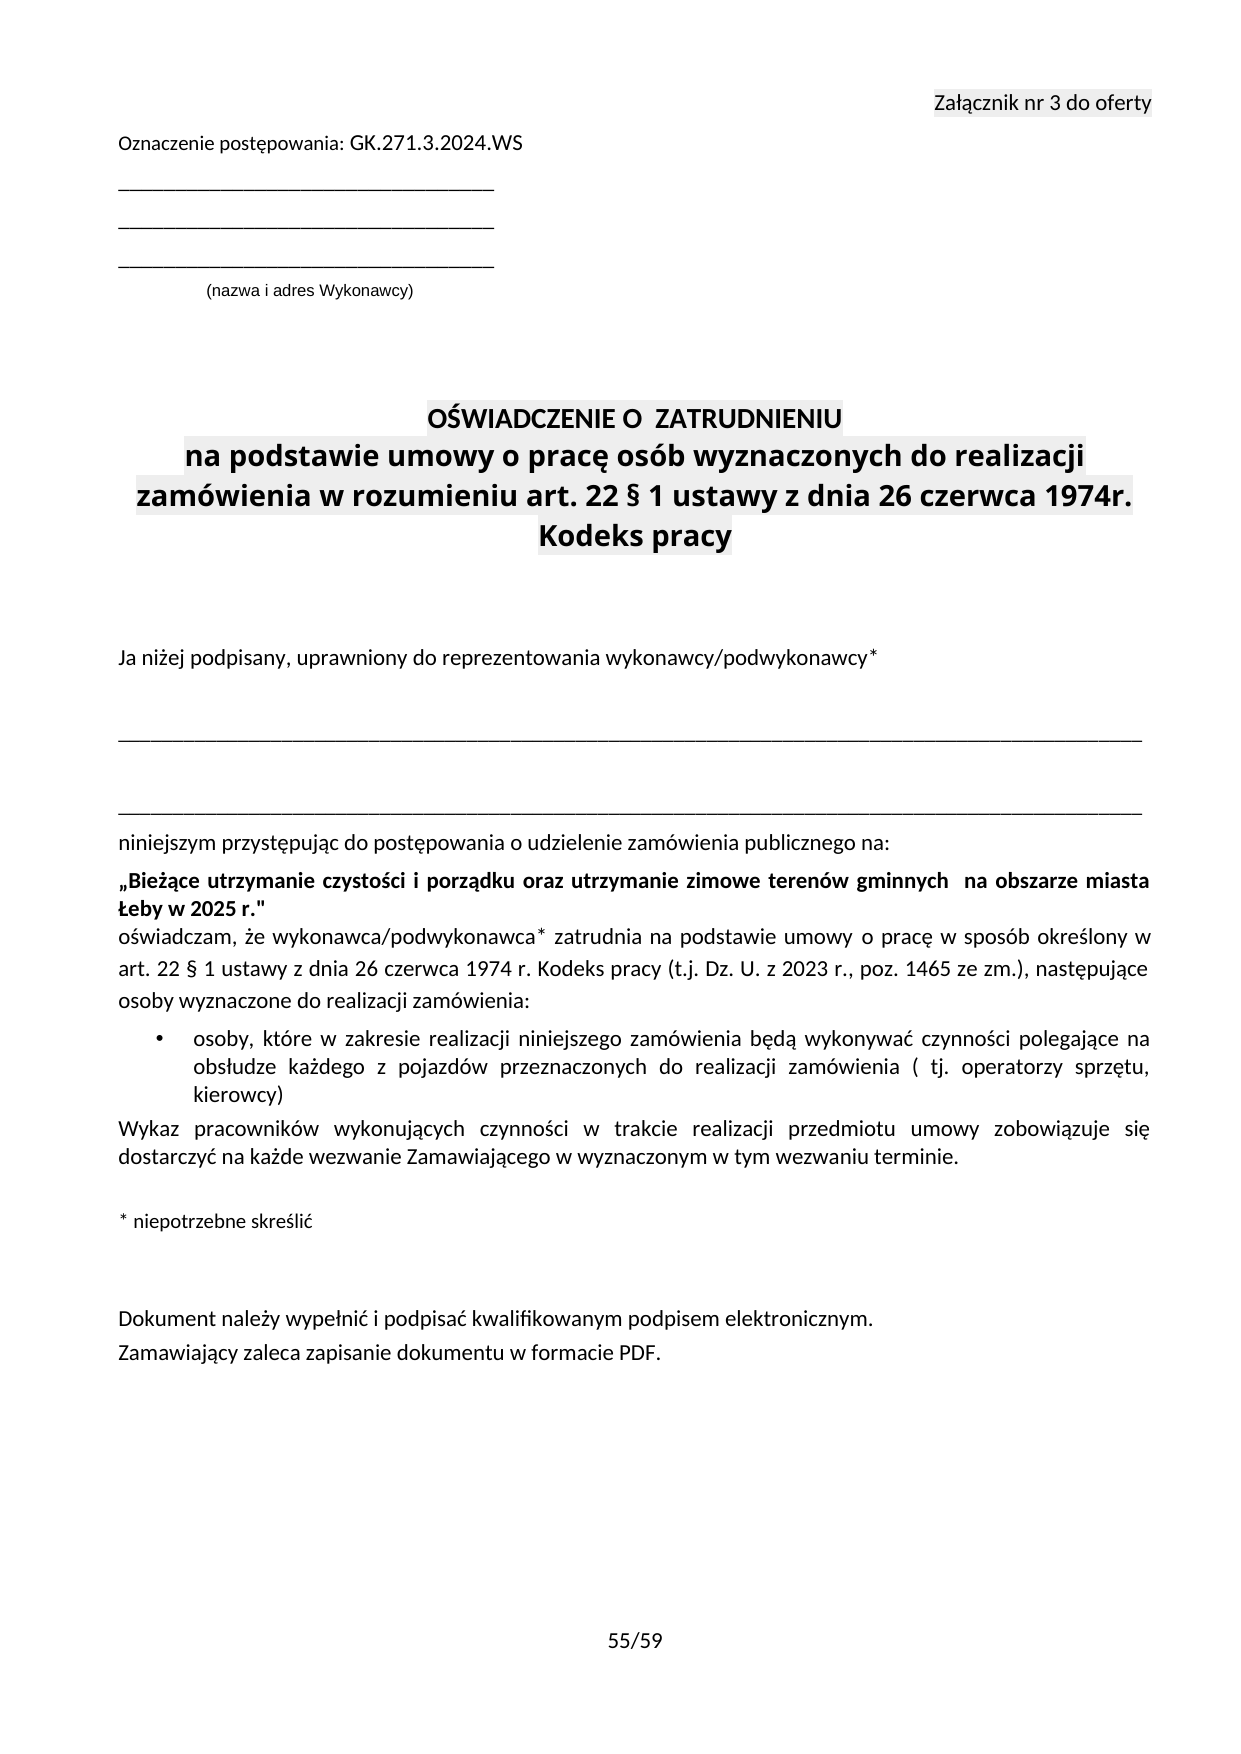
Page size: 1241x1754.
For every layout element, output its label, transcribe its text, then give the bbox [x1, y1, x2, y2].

text oświadczam, że wykonawca/podwykonawca* zatrudnia na podstawie umowy o pracę w sposób określony w art. 22 § 1 ustawy z dnia 26 czerwca 1974 r. Kodeks pracy (t.j. Dz. U. z 2023 r., poz. 1465 ze zm.), następujące osoby wyznaczone do realizacji zamówienia: [118, 922, 1152, 1014]
text niniejszym przystępując do postępowania o udzielenie zamówienia publicznego na: [118, 828, 1152, 856]
text ______________________________________________________________________________________________ [118, 791, 1152, 818]
text Dokument należy wypełnić i podpisać kwalifikowanym podpisem elektronicznym. [118, 1304, 1152, 1332]
text _________________________________ [118, 243, 1144, 271]
text _________________________________ [118, 166, 1144, 194]
text Wykaz pracowników wykonujących czynności w trakcie realizacji przedmiotu umowy zobowiązuje się dostarczyć na każde wezwanie Zamawiającego w wyznaczonym w tym wezwaniu terminie. [118, 1114, 1152, 1171]
text OŚWIADCZENIE O ZATRUDNIENIU na podstawie umowy o pracę osób wyznaczonych do realizacji zamówienia w rozumieniu art. 22 § 1 ustawy z dnia 26 czerwca 1974r. Kodeks pracy [732, 400, 1152, 555]
text (nazwa i adres Wykonawcy) [118, 281, 1144, 300]
text Oznaczenie postępowania: GK.271.3.2024.WS [118, 128, 1122, 156]
list osoby, które w zakresie realizacji niniejszego zamówienia będą wykonywać czynności polegające na obsłudze każdego z pojazdów przeznaczonych do realizacji zamówienia ( tj. operatorzy sprzętu, kierowcy) [156, 1024, 1152, 1108]
text _________________________________ [118, 204, 1144, 233]
text „Bieżące utrzymanie czystości i porządku oraz utrzymanie zimowe terenów gminnych na obszarze miasta Łeby w 2025 r." [118, 866, 1152, 922]
text Zamawiający zaleca zapisanie dokumentu w formacie PDF. [118, 1338, 1122, 1366]
text * niepotrzebne skreślić [118, 1208, 1152, 1233]
text Załącznik nr 3 do oferty [118, 88, 1152, 117]
text Ja niżej podpisany, uprawniony do reprezentowania wykonawcy/podwykonawcy* [118, 643, 1152, 671]
text OŚWIADCZENIE O ZATRUDNIENIU na podstawie umowy o pracę osób wyznaczonych do realizacji zamówienia w rozumieniu art. 22 § 1 ustawy z dnia 26 czerwca 1974r. Kodeks pracy [118, 400, 538, 555]
text ______________________________________________________________________________________________ [118, 718, 1152, 745]
